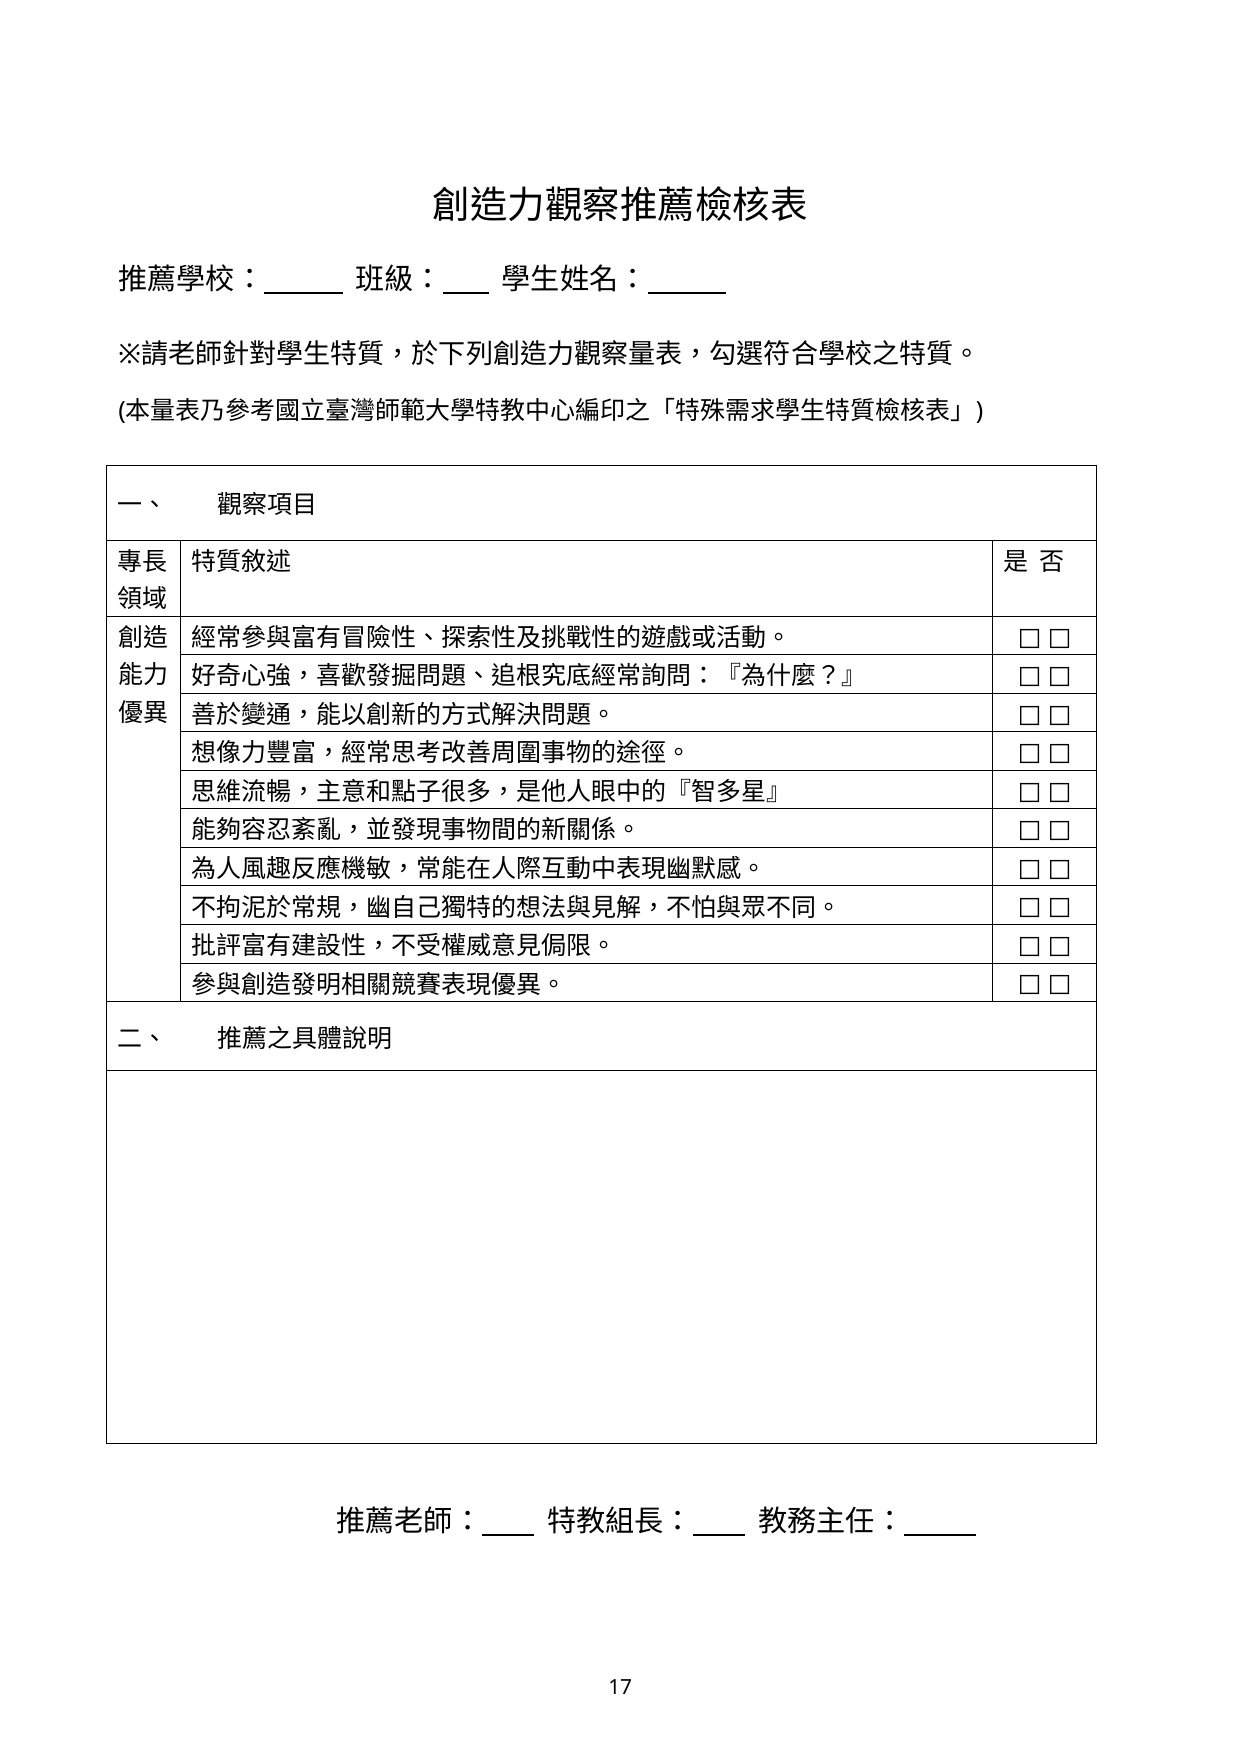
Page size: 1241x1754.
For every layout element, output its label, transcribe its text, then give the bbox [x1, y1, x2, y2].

table_cell 參與創造發明相關競賽表現優異。 [181, 964, 992, 1001]
table_cell □ □ [993, 617, 1096, 654]
table_cell 特質敘述 [181, 541, 992, 616]
table_cell 批評富有建設性，不受權威意見侷限。 [181, 925, 992, 962]
table_cell □ □ [993, 732, 1096, 770]
table_header 觀察項目 [107, 466, 1096, 539]
table_cell □ □ [993, 809, 1096, 847]
table_cell 想像力豐富，經常思考改善周圍事物的途徑。 [181, 732, 992, 770]
table_cell □ □ [993, 694, 1096, 731]
table_cell □ □ [993, 655, 1096, 693]
table_cell □ □ [993, 925, 1096, 962]
table_cell 為人風趣反應機敏，常能在人際互動中表現幽默感。 [181, 848, 992, 885]
table_cell 是 否 [993, 541, 1096, 616]
table_cell 經常參與富有冒險性、探索性及挑戰性的遊戲或活動。 [181, 617, 992, 654]
table_cell □ □ [993, 771, 1096, 808]
table_cell □ □ [993, 886, 1096, 924]
text 推薦學校： 班級： 學生姓名： [118, 239, 1122, 314]
table_cell 不拘泥於常規，幽自己獨特的想法與見解，不怕與眾不同。 [181, 886, 992, 924]
table_cell □ □ [993, 848, 1096, 885]
table_cell 好奇心強，喜歡發掘問題、追根究底經常詢問：『為什麼？』 [181, 655, 992, 693]
table_cell 專長 領域 [107, 541, 180, 616]
text 創造力觀察推薦檢核表 [118, 164, 1122, 239]
table_cell 推薦之具體說明 [107, 1002, 1096, 1070]
text (本量表乃參考國立臺灣師範大學特教中心編印之「特殊需求學生特質檢核表」) [118, 389, 1122, 427]
table_cell 創造能力優異 [107, 617, 180, 1001]
table_cell 能夠容忍紊亂，並發現事物間的新關係。 [181, 809, 992, 847]
text 推薦老師： 特教組長： 教務主任： [118, 1482, 1122, 1557]
table_cell 善於變通，能以創新的方式解決問題。 [181, 694, 992, 731]
text ※請老師針對學生特質，於下列創造力觀察量表，勾選符合學校之特質。 [118, 314, 1122, 389]
table_cell [107, 1071, 1096, 1443]
table_cell □ □ [993, 964, 1096, 1001]
table_cell 思維流暢，主意和點子很多，是他人眼中的『智多星』 [181, 771, 992, 808]
